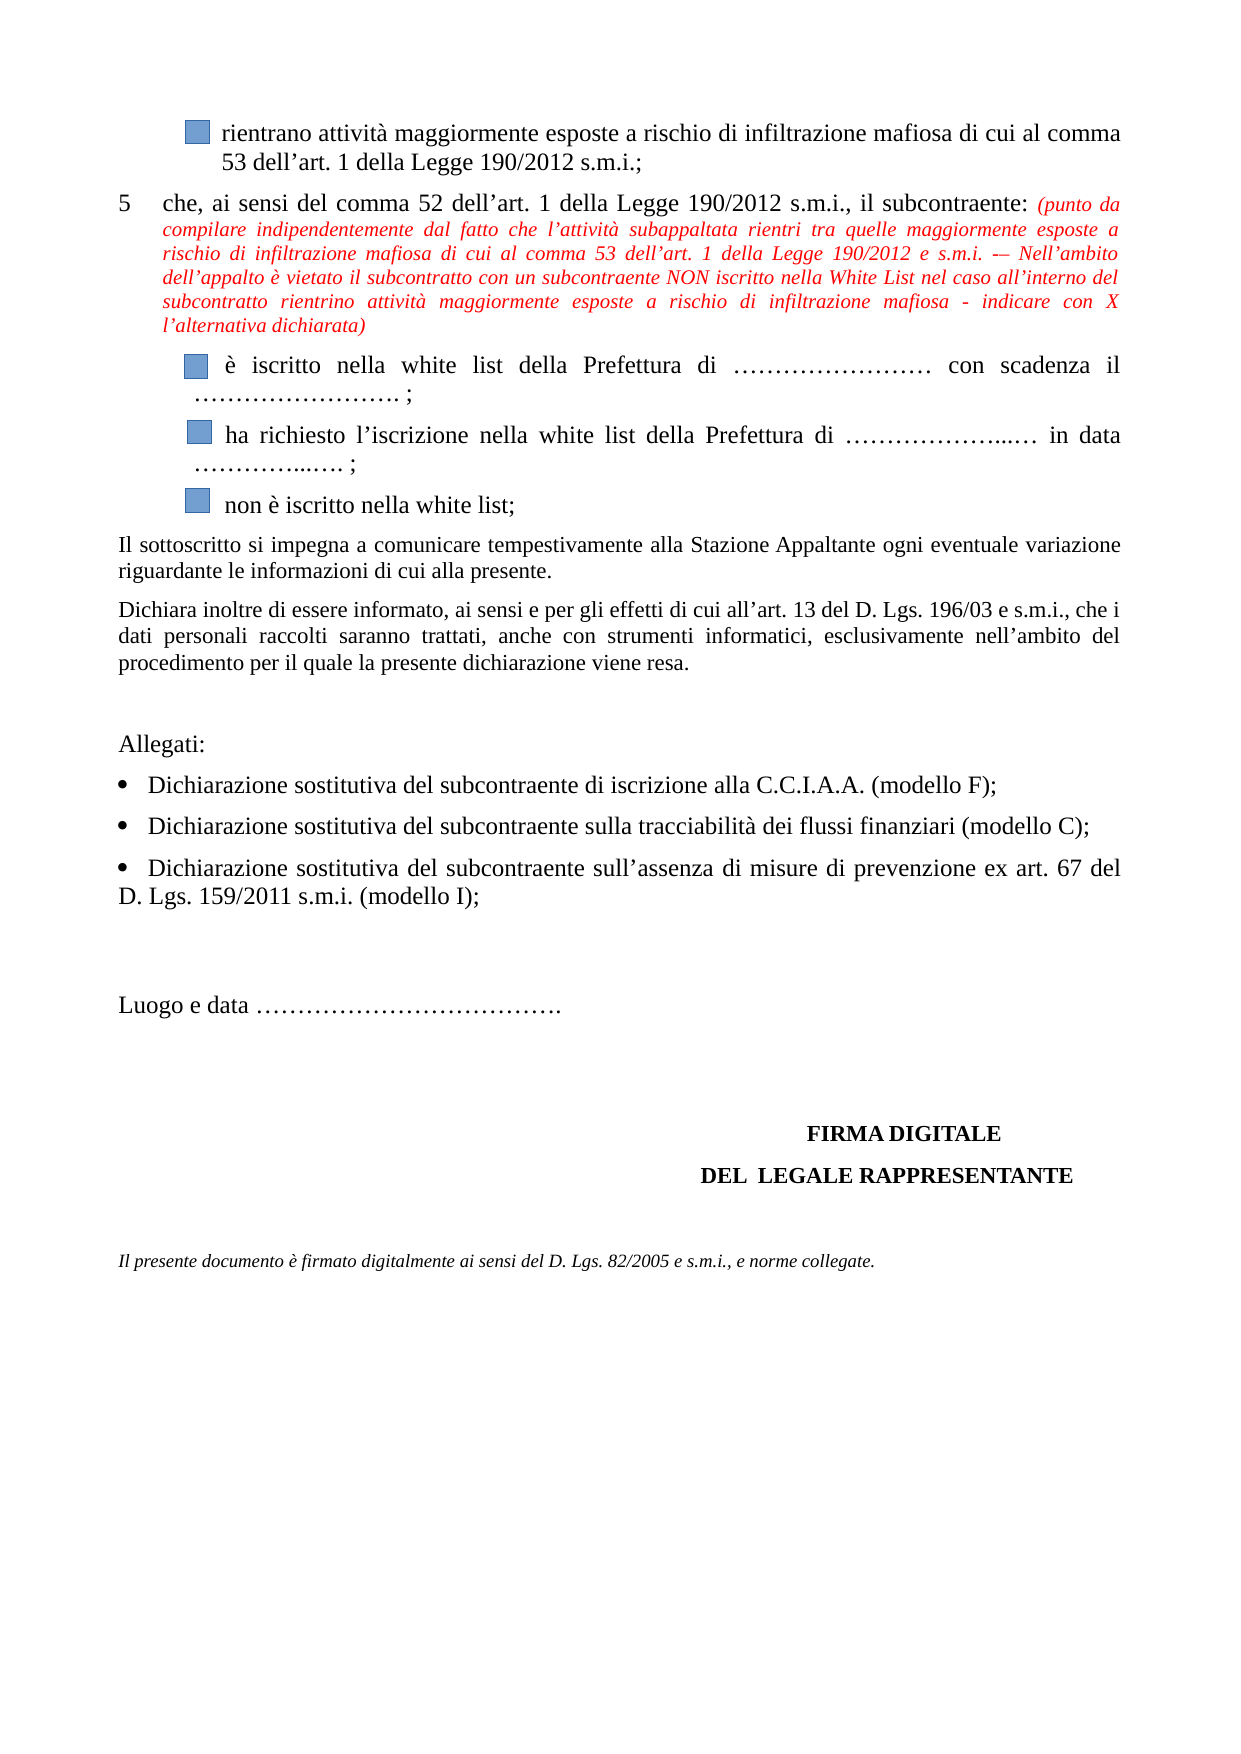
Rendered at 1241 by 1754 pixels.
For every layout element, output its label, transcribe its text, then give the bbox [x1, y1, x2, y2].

text Allegati: [118, 729, 1122, 758]
list Dichiarazione sostitutiva del subcontraente sulla tracciabilità dei flussi finanziari (modello C); [118, 811, 1122, 840]
list ha richiesto l’iscrizione nella white list della Prefettura di ………………...… in data …………...…. ; [156, 420, 1122, 477]
list Dichiarazione sostitutiva del subcontraente sull’assenza di misure di prevenzione ex art. 67 del D. Lgs. 159/2011 s.m.i. (modello I); [118, 853, 1122, 910]
list non è iscritto nella white list; [156, 490, 1122, 518]
list rientrano attività maggiormente esposte a rischio di infiltrazione mafiosa di cui al comma 53 dell’art. 1 della Legge 190/2012 s.m.i.; [162, 118, 1122, 176]
list Dichiarazione sostitutiva del subcontraente di iscrizione alla C.C.I.A.A. (modello F); [118, 770, 1122, 799]
text Il presente documento è firmato digitalmente ai sensi del D. Lgs. 82/2005 e s.m.i., e norme collegate. [118, 1234, 1122, 1276]
text Il sottoscritto si impegna a comunicare tempestivamente alla Stazione Appaltante ogni eventuale variazione riguardante le informazioni di cui alla presente. [118, 531, 1122, 584]
text DEL LEGALE RAPPRESENTANTE [650, 1150, 1124, 1192]
list è iscritto nella white list della Prefettura di …………………… con scadenza il ……………………. ; [156, 350, 1122, 407]
text Luogo e data ………………………………. [118, 980, 1124, 1022]
text FIRMA DIGITALE [646, 1108, 1124, 1150]
list che, ai sensi del comma 52 dell’art. 1 della Legge 190/2012 s.m.i., il subcontraente: (punto da compilare indipendentemente dal fatto che l’attività subappaltata rientri tra quelle maggiormente esposte a rischio di infiltrazione mafiosa di cui al comma 53 dell’art. 1 della Legge 190/2012 e s.m.i. -– Nell’ambito dell’appalto è vietato il subcontratto con un subcontraente NON iscritto nella White List nel caso all’interno del subcontratto rientrino attività maggiormente esposte a rischio di infiltrazione mafiosa - indicare con X l’alternativa dichiarata) [118, 188, 1122, 337]
text Dichiara inoltre di essere informato, ai sensi e per gli effetti di cui all’art. 13 del D. Lgs. 196/03 e s.m.i., che i dati personali raccolti saranno trattati, anche con strumenti informatici, esclusivamente nell’ambito del procedimento per il quale la presente dichiarazione viene resa. [118, 596, 1122, 675]
